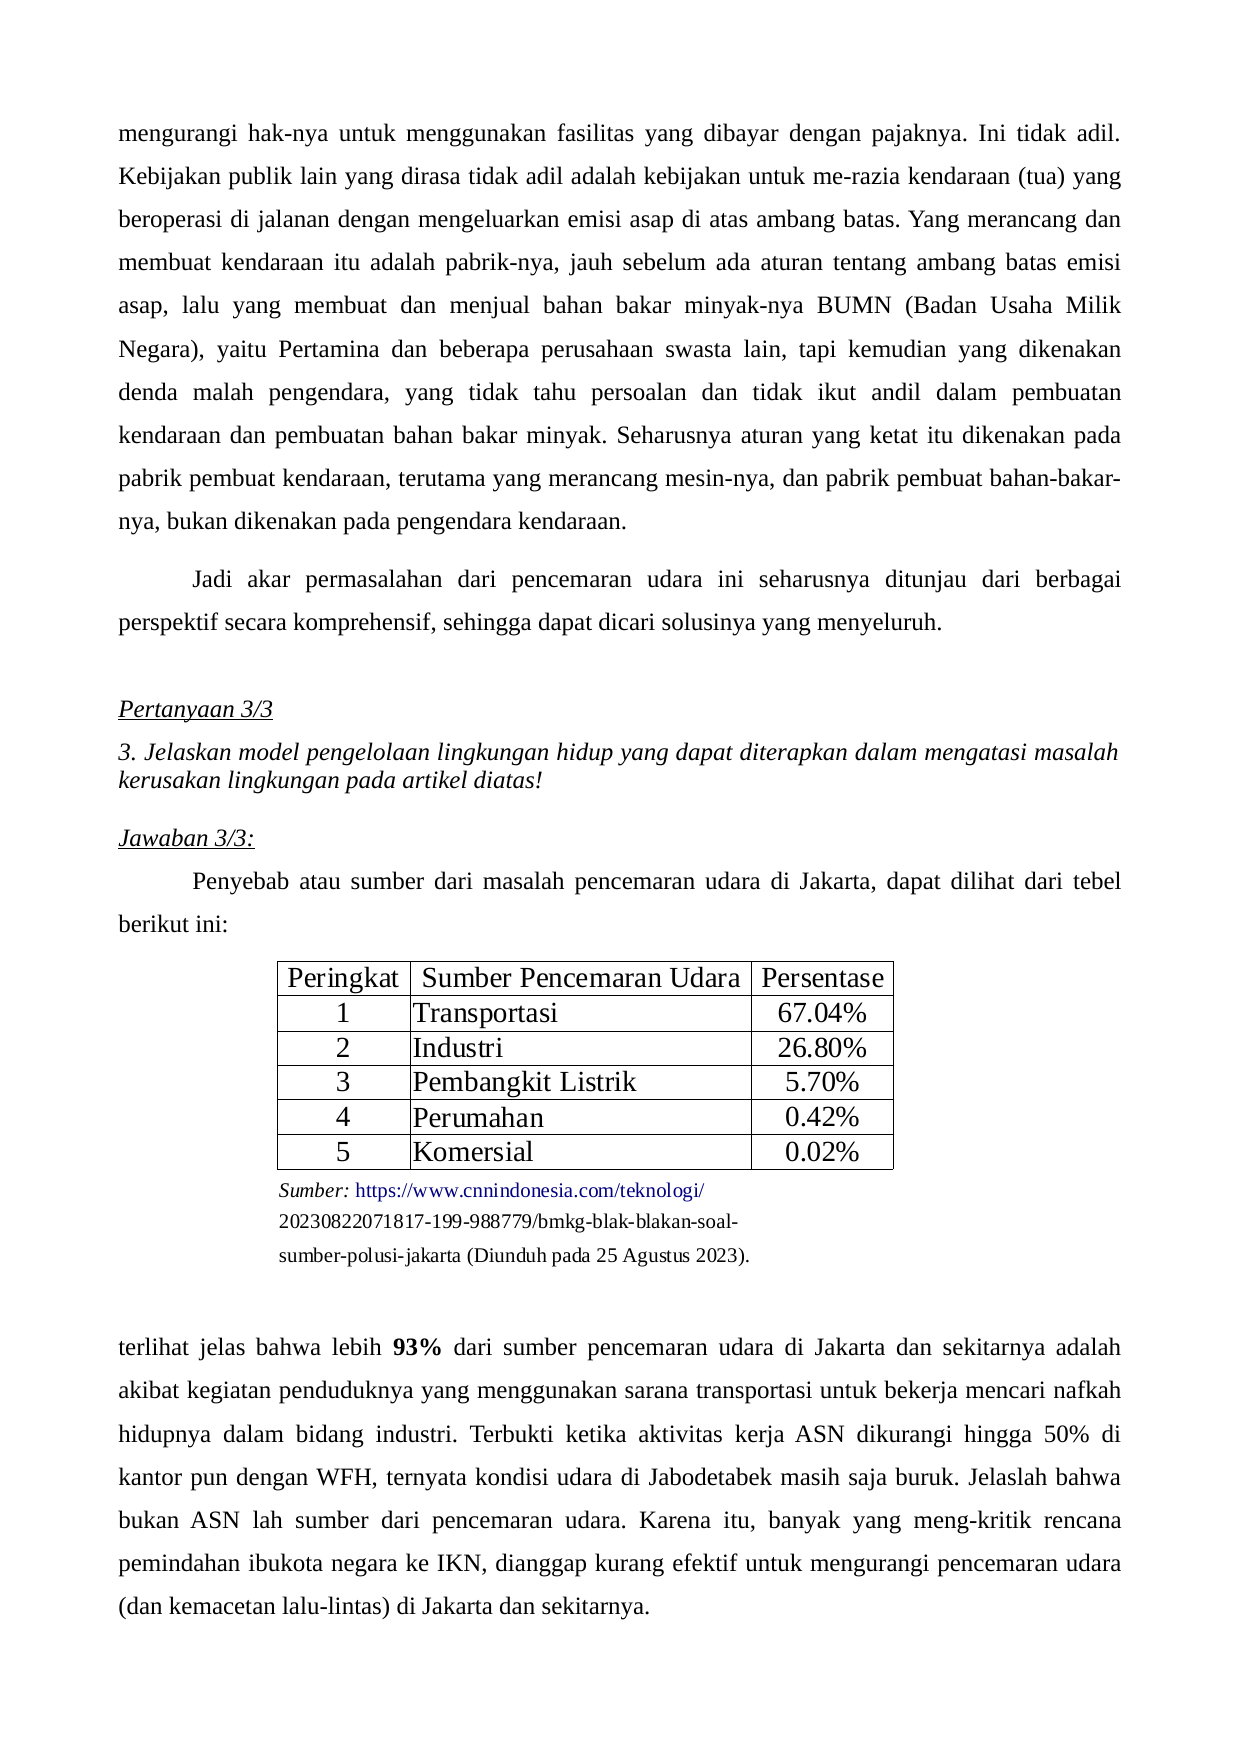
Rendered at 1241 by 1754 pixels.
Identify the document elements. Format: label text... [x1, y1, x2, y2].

text 3. Jelaskan model pengelolaan lingkungan hidup yang dapat diterapkan dalam mengatasi masalah kerusakan lingkungan pada artikel diatas! [118, 737, 1122, 794]
text mengurangi hak-nya untuk menggunakan fasilitas yang dibayar dengan pajaknya. Ini tidak adil. Kebijakan publik lain yang dirasa tidak adil adalah kebijakan untuk me-razia kendaraan (tua) yang beroperasi di jalanan dengan mengeluarkan emisi asap di atas ambang batas. Yang merancang dan membuat kendaraan itu adalah pabrik-nya, jauh sebelum ada aturan tentang ambang batas emisi asap, lalu yang membuat dan menjual bahan bakar minyak-nya BUMN (Badan Usaha Milik Negara), yaitu Pertamina dan beberapa perusahaan swasta lain, tapi kemudian yang dikenakan denda malah pengendara, yang tidak tahu persoalan dan tidak ikut andil dalam pembuatan kendaraan dan pembuatan bahan bakar minyak. Seharusnya aturan yang ketat itu dikenakan pada pabrik pembuat kendaraan, terutama yang merancang mesin-nya, dan pabrik pembuat bahan-bakar-nya, bukan dikenakan pada pengendara kendaraan. [118, 118, 1122, 535]
text Jadi akar permasalahan dari pencemaran udara ini seharusnya ditunjau dari berbagai perspektif secara komprehensif, sehingga dapat dicari solusinya yang menyeluruh. [118, 564, 1122, 636]
text Jawaban 3/3: [118, 823, 1122, 852]
text Pertanyaan 3/3 [118, 694, 1122, 722]
text Penyebab atau sumber dari masalah pencemaran udara di Jakarta, dapat dilihat dari tebel berikut ini: [118, 866, 1122, 938]
text terlihat jelas bahwa lebih 93% dari sumber pencemaran udara di Jakarta dan sekitarnya adalah akibat kegiatan penduduknya yang menggunakan sarana transportasi untuk bekerja mencari nafkah hidupnya dalam bidang industri. Terbukti ketika aktivitas kerja ASN dikurangi hingga 50% di kantor pun dengan WFH, ternyata kondisi udara di Jabodetabek masih saja buruk. Jelaslah bahwa bukan ASN lah sumber dari pencemaran udara. Karena itu, banyak yang meng-kritik rencana pemindahan ibukota negara ke IKN, dianggap kurang efektif untuk mengurangi pencemaran udara (dan kemacetan lalu-lintas) di Jakarta dan sekitarnya. [118, 1332, 1122, 1620]
